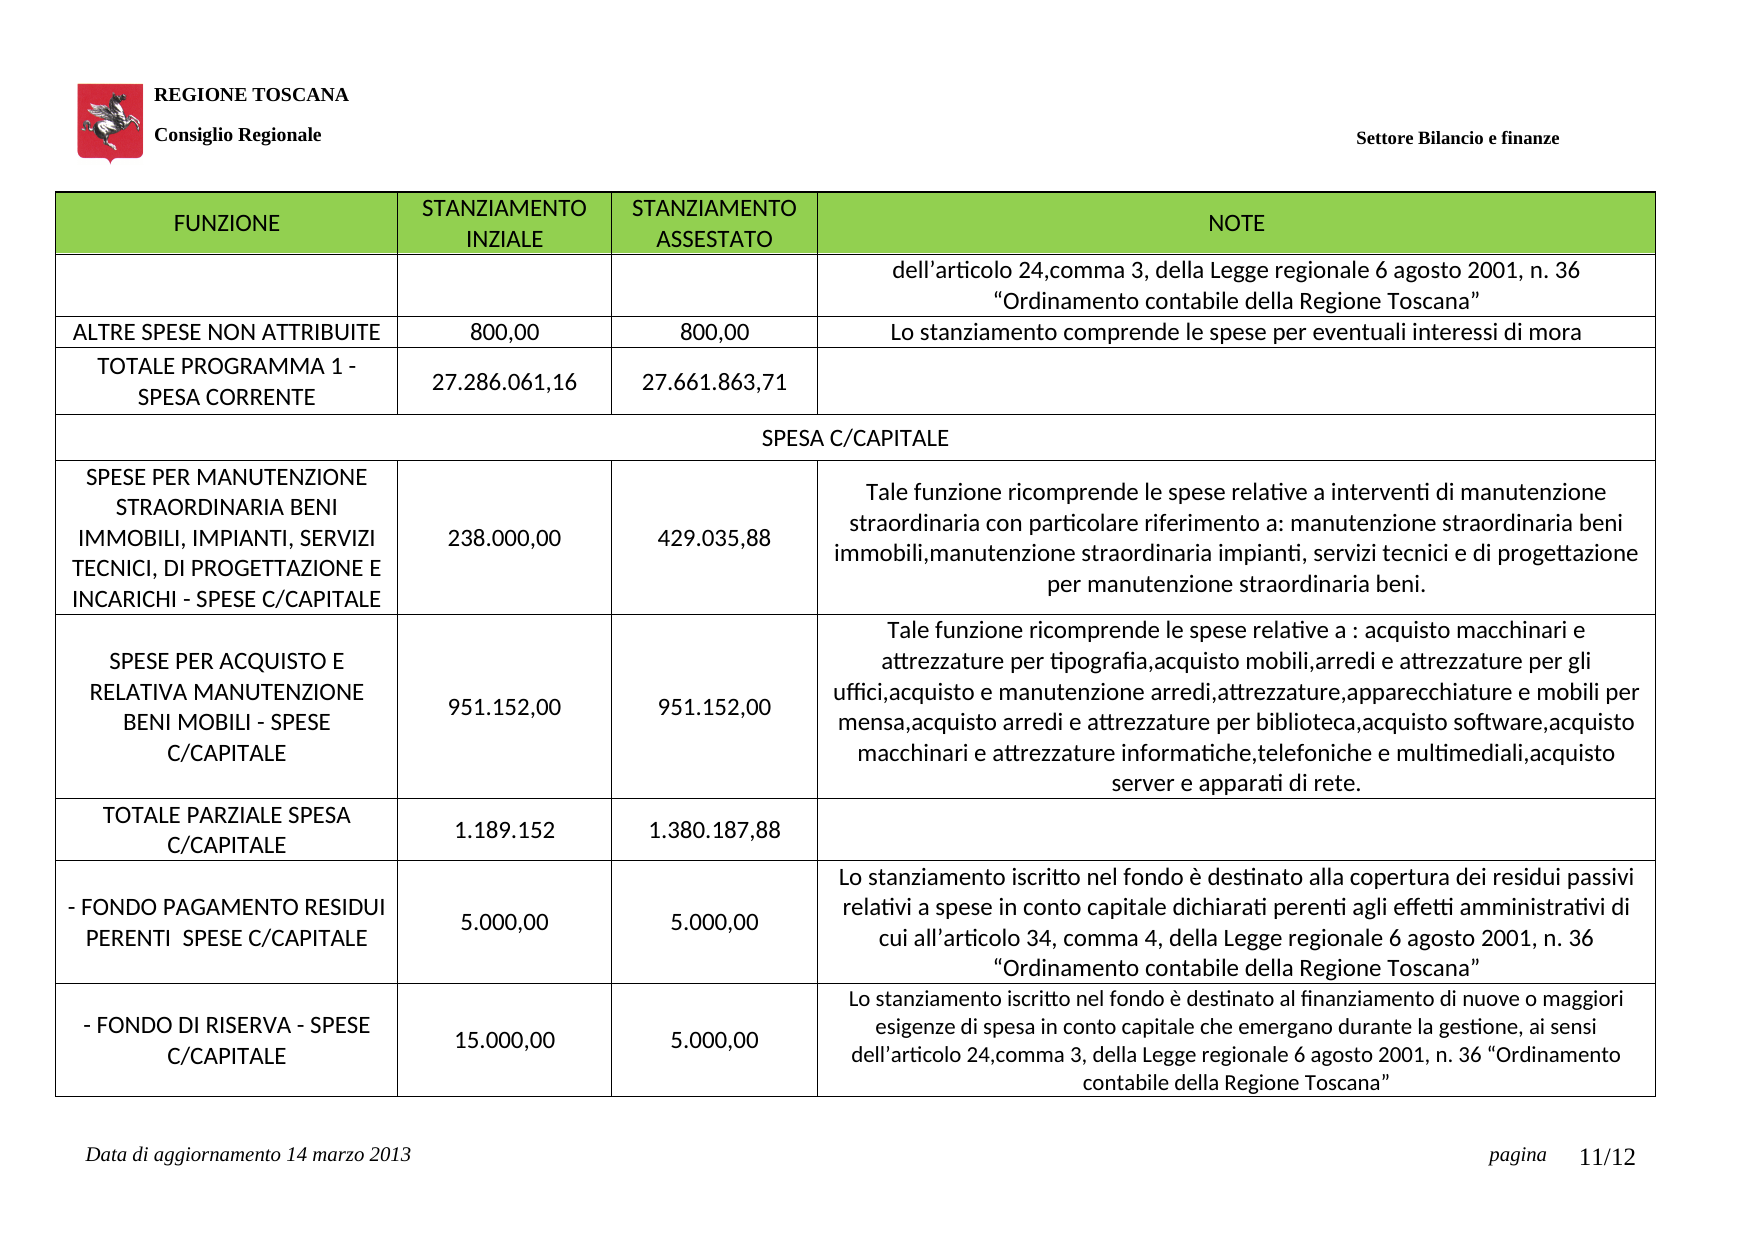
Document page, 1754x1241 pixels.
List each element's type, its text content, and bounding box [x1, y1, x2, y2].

table_header STANZIAMENTO INZIALE [398, 193, 611, 253]
table_cell [56, 255, 397, 316]
table_cell 800,00 [398, 317, 611, 347]
table_cell SPESA C/CAPITALE [56, 415, 1655, 460]
table_cell [398, 255, 611, 316]
table_header STANZIAMENTO ASSESTATO [612, 193, 817, 253]
table_cell 5.000,00 [612, 861, 817, 983]
table_cell SPESE PER MANUTENZIONE STRAORDINARIA BENI IMMOBILI, IMPIANTI, SERVIZI TECNICI, DI PROGETTAZIONE E INCARICHI - SPESE C/CAPITALE [56, 461, 397, 613]
table_cell Tale funzione ricomprende le spese relative a interventi di manutenzione straordinaria con particolare riferimento a: manutenzione straordinaria beni immobili,manutenzione straordinaria impianti, servizi tecnici e di progettazione per manutenzione straordinaria beni. [818, 461, 1655, 613]
table_cell 238.000,00 [398, 461, 611, 613]
table_header FUNZIONE [56, 193, 397, 253]
table_cell 5.000,00 [612, 984, 817, 1096]
table_cell ALTRE SPESE NON ATTRIBUITE [56, 317, 397, 347]
table_cell 429.035,88 [612, 461, 817, 613]
table_cell [818, 799, 1655, 860]
table_cell 1.189.152 [398, 799, 611, 860]
table_cell [612, 255, 817, 316]
table_cell 15.000,00 [398, 984, 611, 1096]
table_cell TOTALE PARZIALE SPESA C/CAPITALE [56, 799, 397, 860]
table_cell TOTALE PROGRAMMA 1 - SPESA CORRENTE [56, 348, 397, 414]
table_cell 951.152,00 [398, 615, 611, 798]
table_cell - FONDO DI RISERVA - SPESE C/CAPITALE [56, 984, 397, 1096]
table_cell 951.152,00 [612, 615, 817, 798]
table_cell 1.380.187,88 [612, 799, 817, 860]
table_cell - FONDO PAGAMENTO RESIDUI PERENTI SPESE C/CAPITALE [56, 861, 397, 983]
table_cell Tale funzione ricomprende le spese relative a : acquisto macchinari e attrezzature per tipografia,acquisto mobili,arredi e attrezzature per gli uffici,acquisto e manutenzione arredi,attrezzature,apparecchiature e mobili per mensa,acquisto arredi e attrezzature per biblioteca,acquisto software,acquisto macchinari e attrezzature informatiche,telefoniche e multimediali,acquisto server e apparati di rete. [818, 615, 1655, 798]
table_cell 27.661.863,71 [612, 348, 817, 414]
table_cell 27.286.061,16 [398, 348, 611, 414]
table_cell [818, 348, 1655, 414]
table_cell SPESE PER ACQUISTO E RELATIVA MANUTENZIONE BENI MOBILI - SPESE C/CAPITALE [56, 615, 397, 798]
table_header NOTE [818, 193, 1655, 253]
table_cell 800,00 [612, 317, 817, 347]
table_cell Lo stanziamento iscritto nel fondo è destinato alla copertura dei residui passivi relativi a spese in conto capitale dichiarati perenti agli effetti amministrativi di cui all’articolo 34, comma 4, della Legge regionale 6 agosto 2001, n. 36 “Ordinamento contabile della Regione Toscana” [818, 861, 1655, 983]
table_cell 5.000,00 [398, 861, 611, 983]
